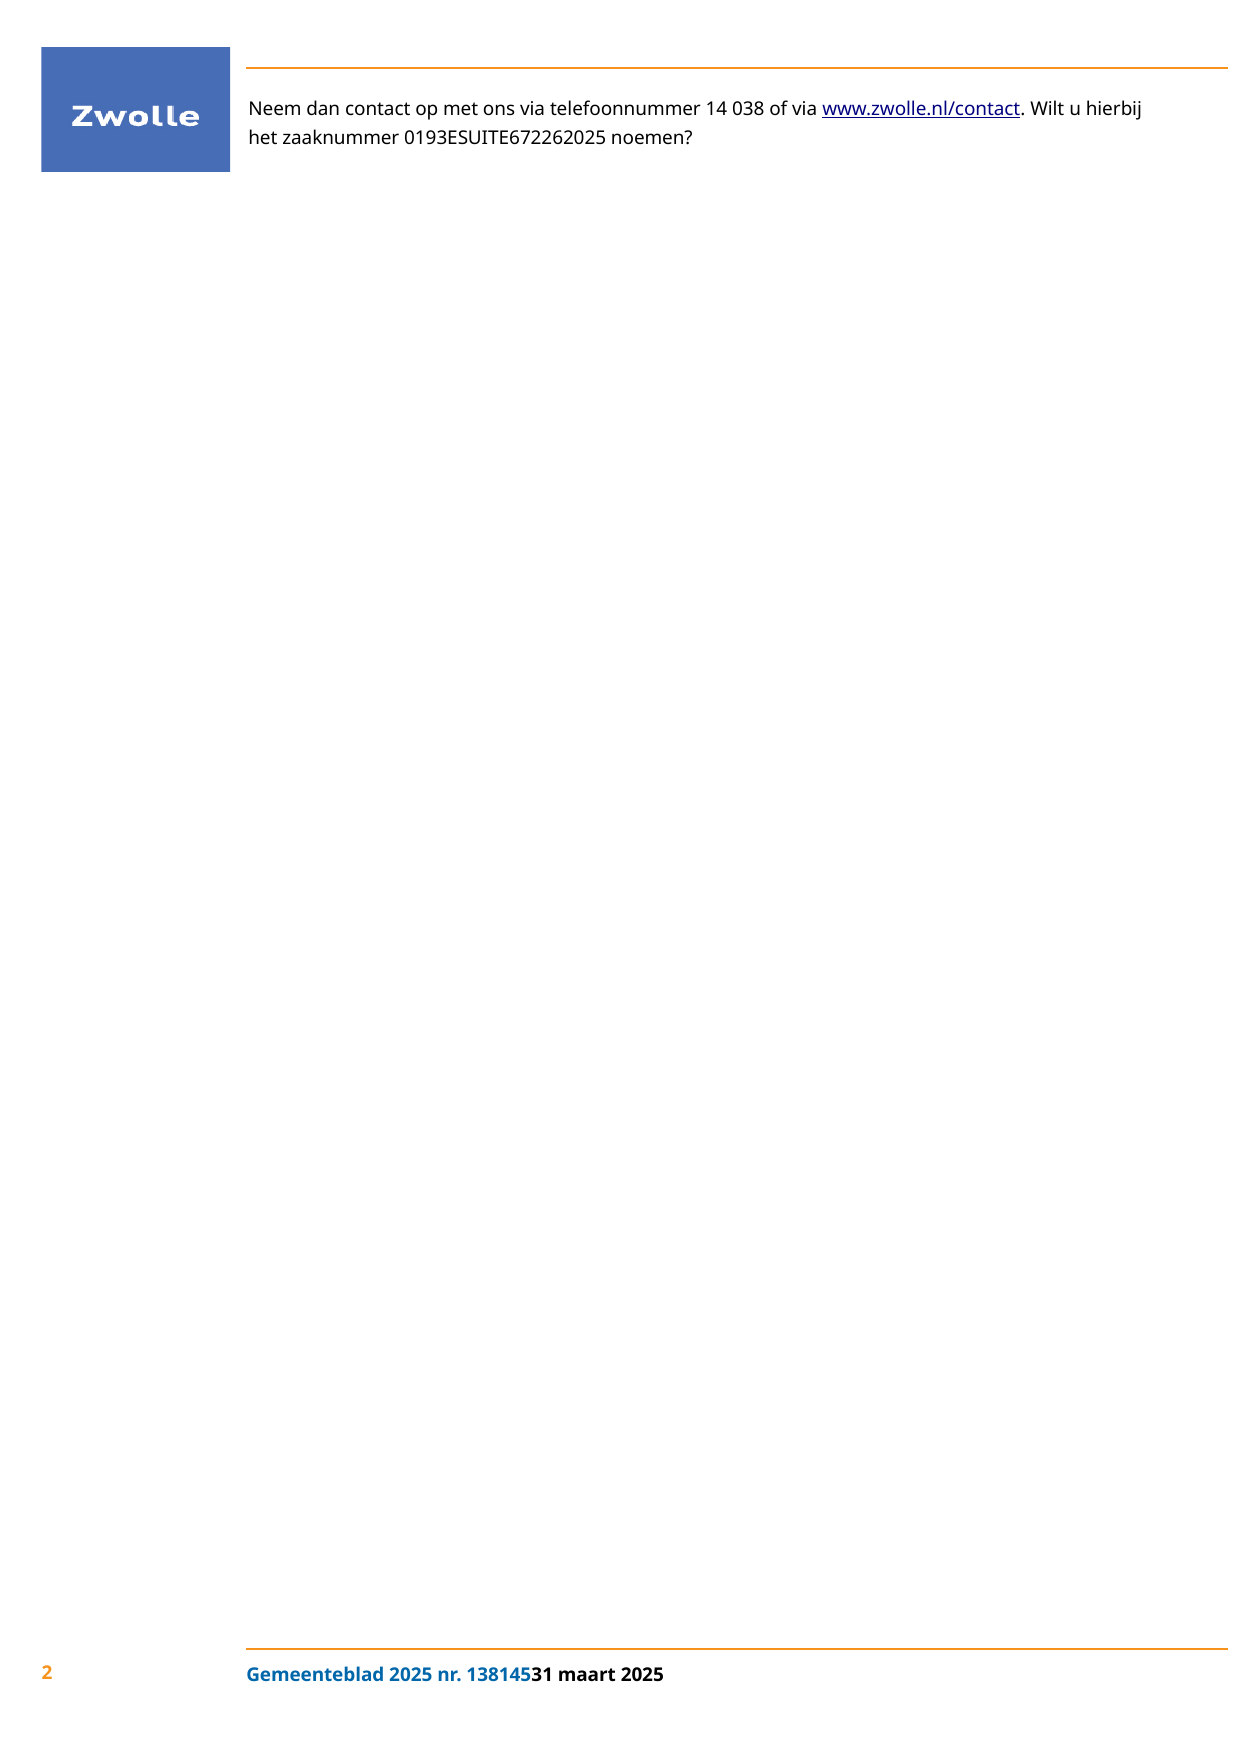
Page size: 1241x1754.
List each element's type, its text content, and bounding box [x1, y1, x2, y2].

picture [41, 47, 231, 172]
text Neem dan contact op met ons via telefoonnummer 14 038 of via www.zwolle.nl/contact. Wilt u hierbij het zaaknummer 0193ESUITE672262025 noemen? [248, 95, 1152, 150]
